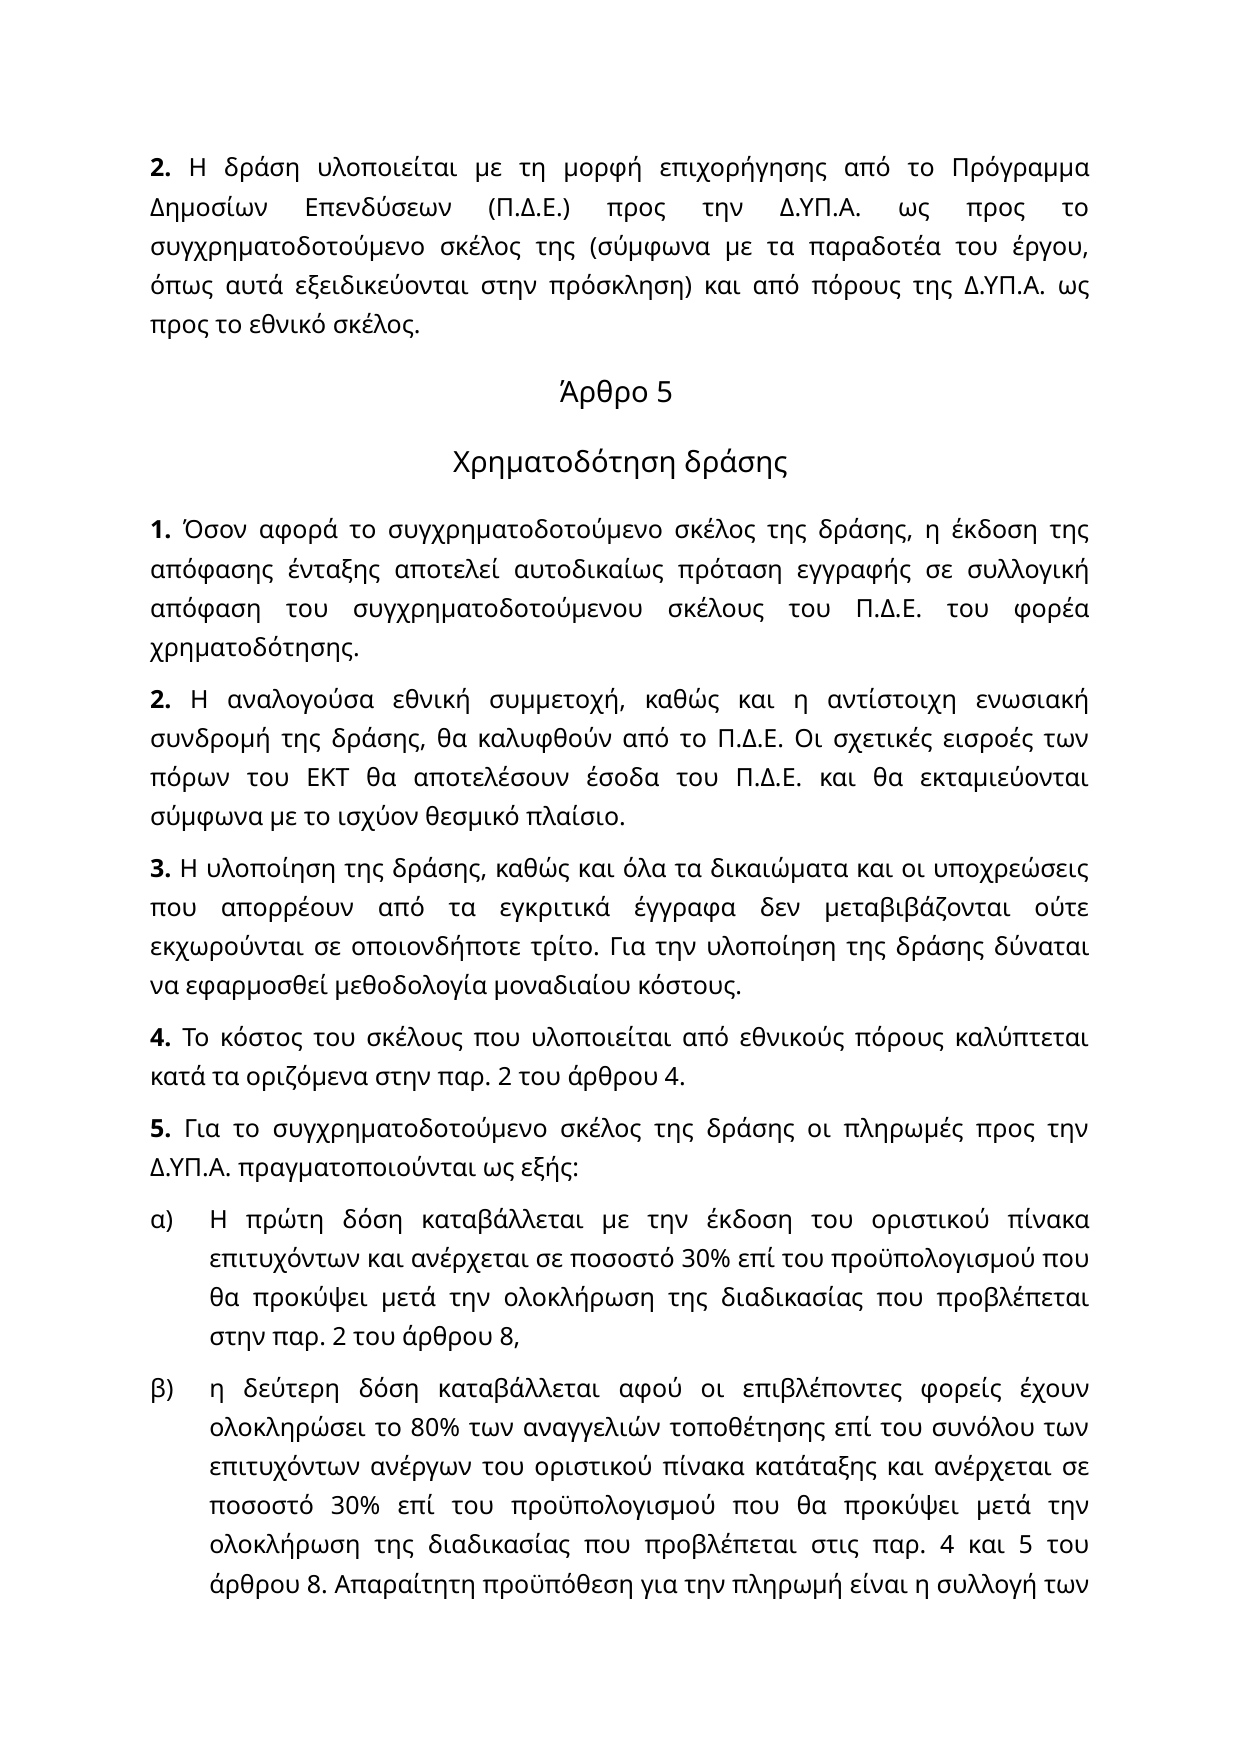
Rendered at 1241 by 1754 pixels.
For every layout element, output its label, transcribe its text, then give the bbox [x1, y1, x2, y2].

text 2. Η αναλογούσα εθνική συμμετοχή, καθώς και η αντίστοιχη ενωσιακή συνδρομή της δράσης, θα καλυφθούν από το Π.Δ.Ε. Οι σχετικές εισροές των πόρων του ΕΚΤ θα αποτελέσουν έσοδα του Π.Δ.Ε. και θα εκταμιεύονται σύμφωνα με το ισχύον θεσμικό πλαίσιο. [150, 681, 1090, 833]
subtitle Άρθρο 5 [150, 371, 1090, 411]
text 4. Το κόστος του σκέλους που υλοποιείται από εθνικούς πόρους καλύπτεται κατά τα οριζόμενα στην παρ. 2 του άρθρου 4. [150, 1019, 1090, 1093]
text 3. Η υλοποίηση της δράσης, καθώς και όλα τα δικαιώματα και οι υποχρεώσεις που απορρέουν από τα εγκριτικά έγγραφα δεν μεταβιβάζονται ούτε εκχωρούνται σε οποιονδήποτε τρίτο. Για την υλοποίηση της δράσης δύναται να εφαρμοσθεί μεθοδολογία μοναδιαίου κόστους. [150, 850, 1090, 1002]
text 2. Η δράση υλοποιείται με τη μορφή επιχορήγησης από το Πρόγραμμα Δημοσίων Επενδύσεων (Π.Δ.Ε.) προς την Δ.ΥΠ.Α. ως προς το συγχρηματοδοτούμενο σκέλος της (σύμφωνα με τα παραδοτέα του έργου, όπως αυτά εξειδικεύονται στην πρόσκληση) και από πόρους της Δ.ΥΠ.Α. ως προς το εθνικό σκέλος. [150, 150, 1090, 341]
subtitle Χρηματοδότηση δράσης [150, 441, 1090, 481]
text 1. Όσον αφορά το συγχρηματοδοτούμενο σκέλος της δράσης, η έκδοση της απόφασης ένταξης αποτελεί αυτοδικαίως πρόταση εγγραφής σε συλλογική απόφαση του συγχρηματοδοτούμενου σκέλους του Π.Δ.Ε. του φορέα χρηματοδότησης. [150, 512, 1090, 664]
text 5. Για το συγχρηματοδοτούμενο σκέλος της δράσης οι πληρωμές προς την Δ.ΥΠ.Α. πραγματοποιούνται ως εξής: [150, 1110, 1090, 1184]
list β) η δεύτερη δόση καταβάλλεται αφού οι επιβλέποντες φορείς έχουν ολοκληρώσει το 80% των αναγγελιών τοποθέτησης επί του συνόλου των επιτυχόντων ανέργων του οριστικού πίνακα κατάταξης και ανέρχεται σε ποσοστό 30% επί του προϋπολογισμού που θα προκύψει μετά την ολοκλήρωση της διαδικασίας που προβλέπεται στις παρ. 4 και 5 του άρθρου 8. Απαραίτητη προϋπόθεση για την πληρωμή είναι η συλλογή των [150, 1370, 1090, 1600]
list α) Η πρώτη δόση καταβάλλεται με την έκδοση του οριστικού πίνακα επιτυχόντων και ανέρχεται σε ποσοστό 30% επί του προϋπολογισμού που θα προκύψει μετά την ολοκλήρωση της διαδικασίας που προβλέπεται στην παρ. 2 του άρθρου 8, [150, 1201, 1090, 1353]
